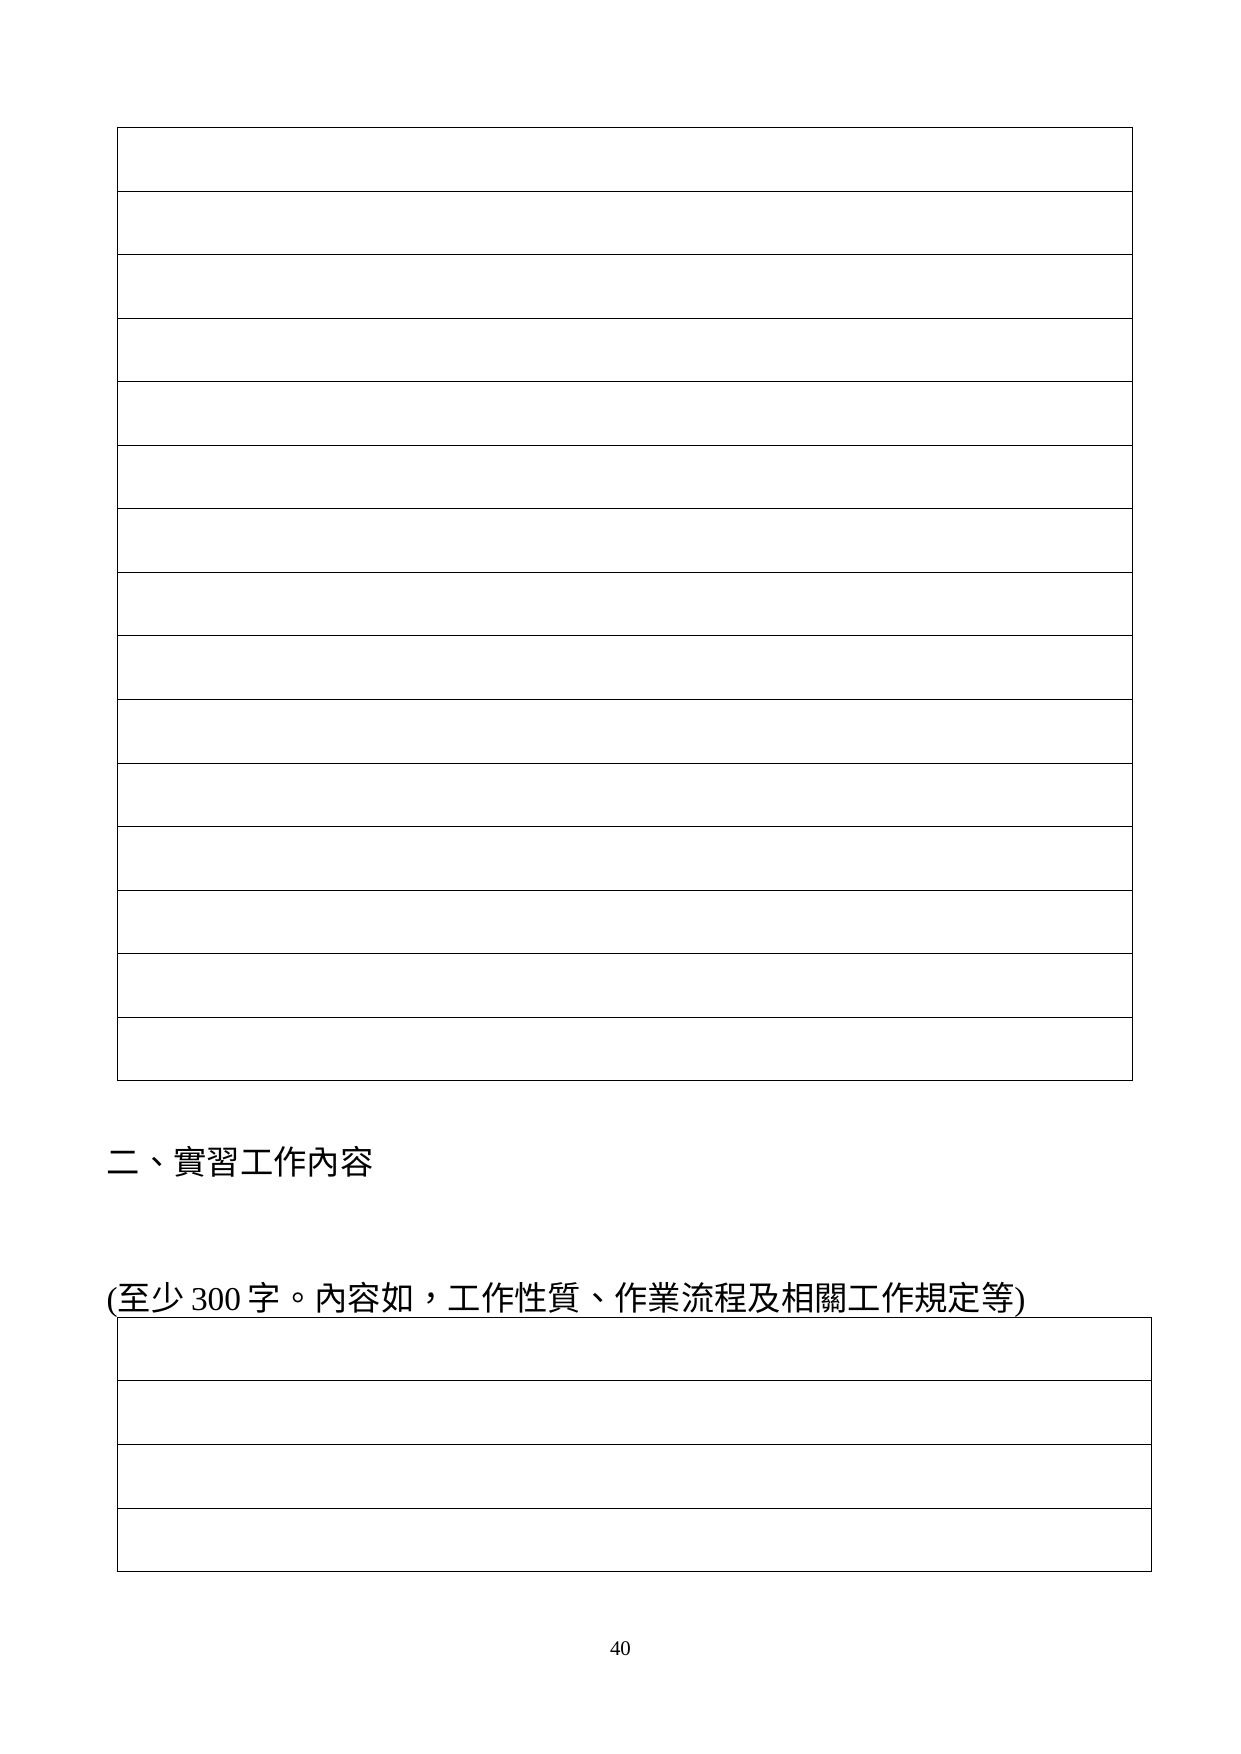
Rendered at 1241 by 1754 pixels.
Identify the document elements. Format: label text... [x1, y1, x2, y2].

table_cell [118, 1018, 1132, 1080]
table_cell [118, 1509, 1151, 1571]
table_cell [118, 1381, 1151, 1444]
table_cell [118, 255, 1132, 318]
table_cell [118, 891, 1132, 953]
subtitle (至少300字。內容如，工作性質、作業流程及相關工作規定等) [106, 1254, 1134, 1317]
table_cell [118, 192, 1132, 254]
table_header [118, 1318, 1151, 1380]
table_cell [118, 827, 1132, 889]
table_cell [118, 764, 1132, 826]
table_cell [118, 573, 1132, 635]
subtitle 二、實習工作內容 [106, 1119, 1134, 1181]
table_cell [118, 509, 1132, 572]
table_cell [118, 1445, 1151, 1507]
table_cell [118, 636, 1132, 699]
table_cell [118, 446, 1132, 508]
table_cell [118, 382, 1132, 445]
table_cell [118, 319, 1132, 381]
table_cell [118, 700, 1132, 762]
table_cell [118, 128, 1132, 191]
table_cell [118, 954, 1132, 1017]
